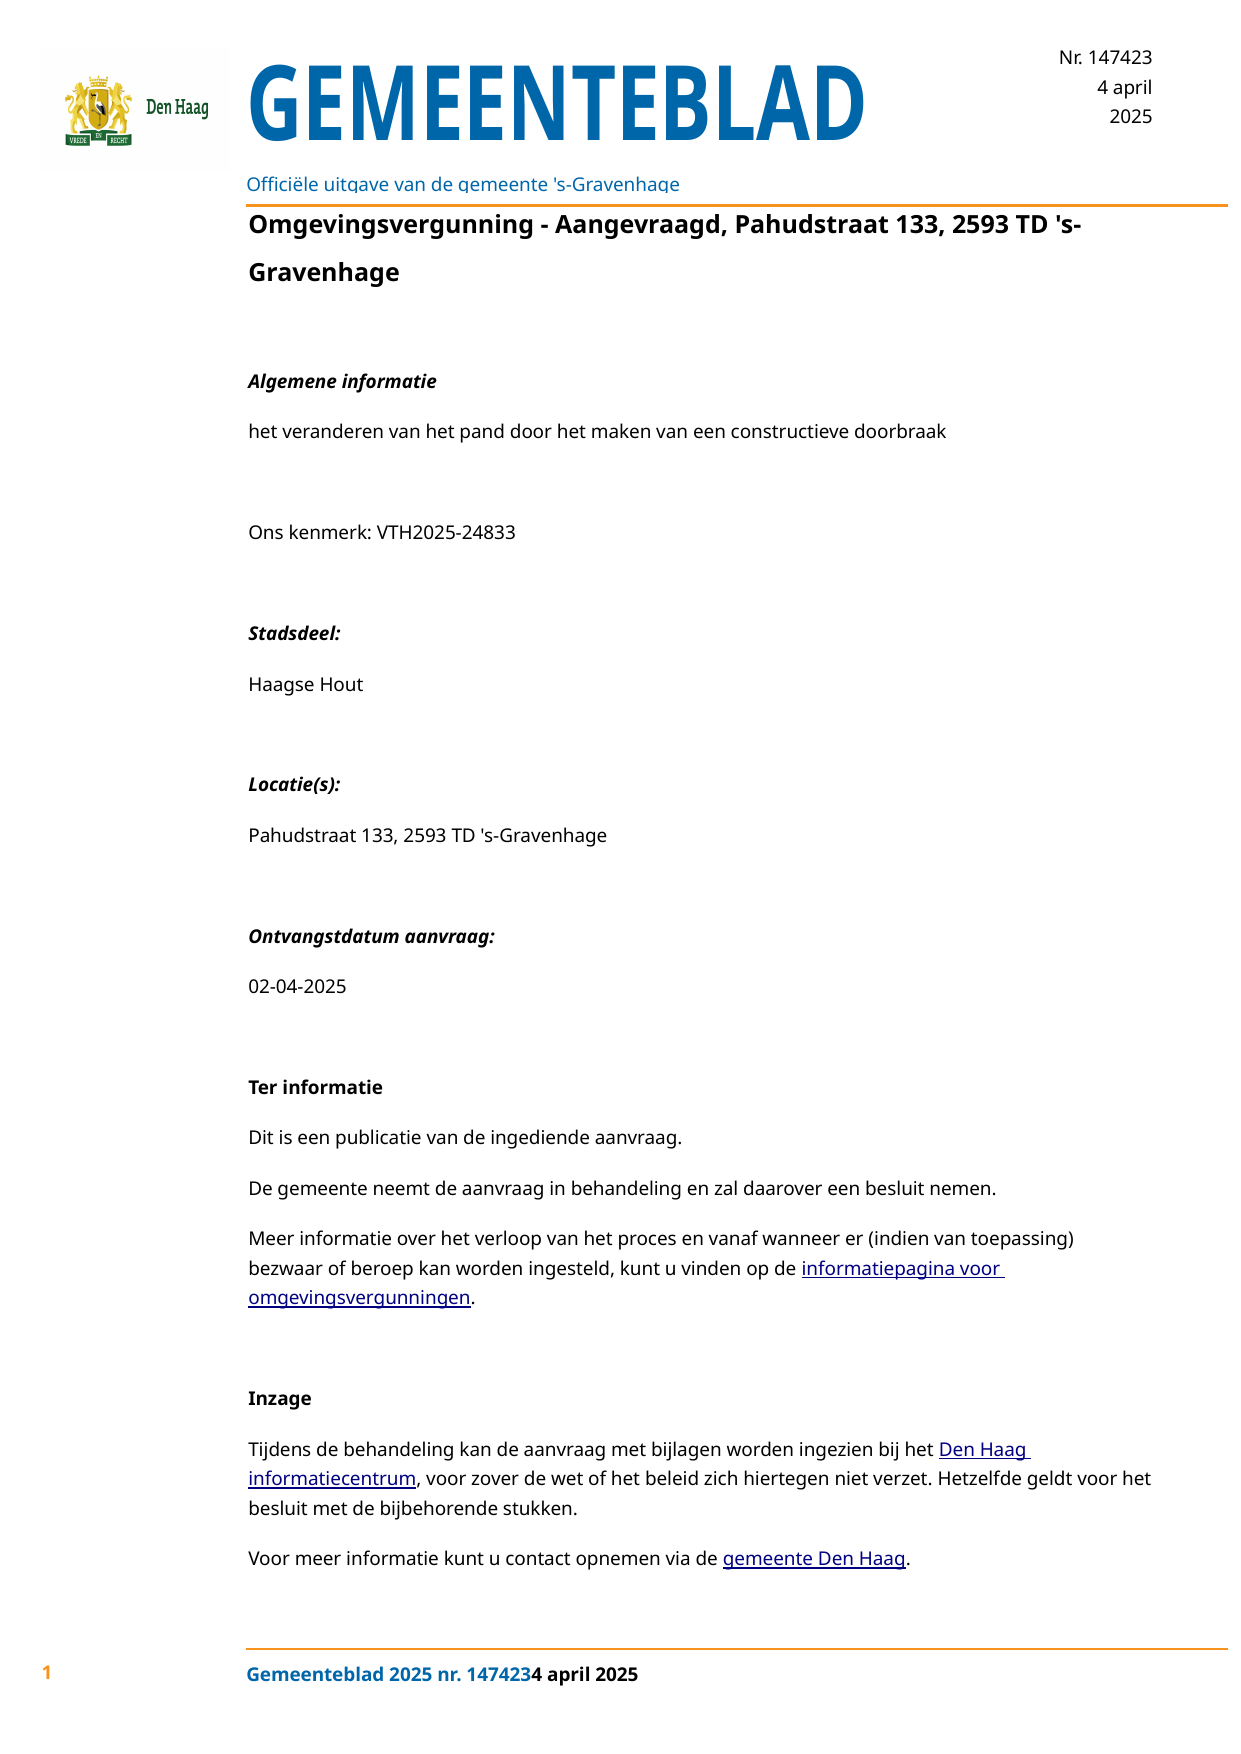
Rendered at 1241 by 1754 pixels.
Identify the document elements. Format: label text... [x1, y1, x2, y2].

text Ontvangstdatum aanvraag: [248, 923, 1152, 949]
text Ter informatie [248, 1074, 1152, 1100]
text Meer informatie over het verloop van het proces en vanaf wanneer er (indien van toepassing) bezwaar of beroep kan worden ingesteld, kunt u vinden op de informatiepagina voor omgevingsvergunningen. [248, 1225, 1152, 1310]
text Pahudstraat 133, 2593 TD 's-Gravenhage [248, 822, 1152, 848]
text Locatie(s): [248, 772, 1152, 797]
text De gemeente neemt de aanvraag in behandeling en zal daarover een besluit nemen. [248, 1175, 1152, 1201]
text Inzage [248, 1385, 1152, 1411]
text Haagse Hout [248, 671, 1152, 697]
text het veranderen van het pand door het maken van een constructieve doorbraak [248, 419, 1152, 444]
text Algemene informatie [248, 368, 1152, 394]
text Stadsdeel: [248, 620, 1152, 646]
text Omgevingsvergunning - Aangevraagd, Pahudstraat 133, 2593 TD 's-Gravenhage [248, 207, 1152, 288]
text 02-04-2025 [248, 973, 1152, 999]
text Ons kenmerk: VTH2025-24833 [248, 519, 1152, 545]
text Dit is een publicatie van de ingediende aanvraag. [248, 1124, 1152, 1150]
picture [41, 47, 231, 172]
text Tijdens de behandeling kan de aanvraag met bijlagen worden ingezien bij het Den Haag informatiecentrum, voor zover de wet of het beleid zich hiertegen niet verzet. Hetzelfde geldt voor het besluit met de bijbehorende stukken. [248, 1436, 1152, 1521]
text Voor meer informatie kunt u contact opnemen via de gemeente Den Haag. [248, 1545, 1152, 1571]
